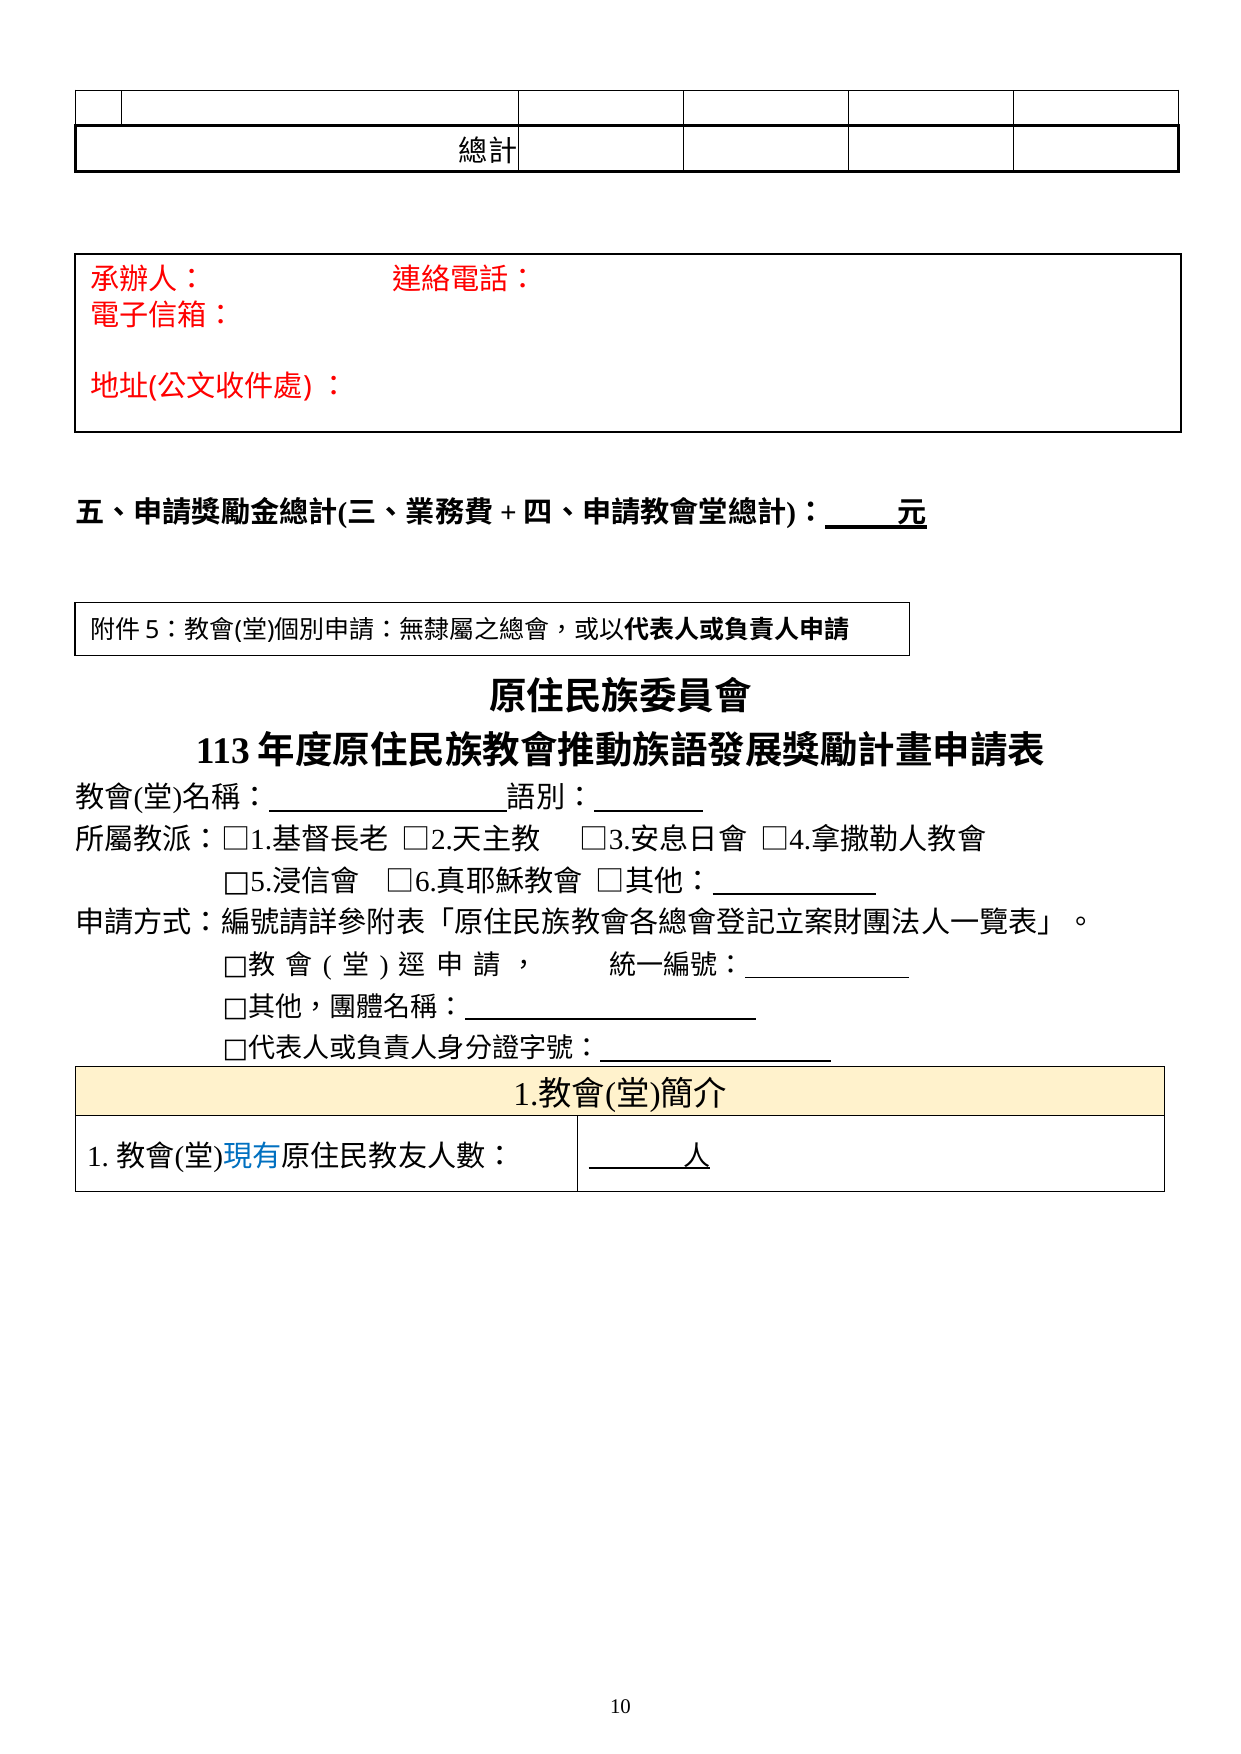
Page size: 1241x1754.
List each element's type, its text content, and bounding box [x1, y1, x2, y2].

table_cell [849, 127, 1013, 169]
table_cell [849, 91, 1013, 124]
table_cell [519, 91, 683, 124]
text 113年度原住民族教會推動族語發展獎勵計畫申請表 [75, 720, 1165, 774]
text 原住民族委員會 [75, 666, 1165, 720]
text 教會(堂)名稱： 語別： [75, 774, 1165, 816]
text 承辦人： 連絡電話： [90, 261, 1166, 297]
table_cell [519, 127, 683, 169]
text □其他，團體名稱： [222, 983, 1165, 1024]
table_cell [1014, 91, 1178, 124]
table_cell 人 [578, 1116, 1164, 1191]
text □代表人或負責人身分證字號： [222, 1024, 1165, 1066]
text 所屬教派：□1.基督長老 □2.天主教 □3.安息日會 □4.拿撒勒人教會 [75, 816, 1165, 858]
table_cell [122, 91, 518, 124]
text 五、申請獎勵金總計(三、業務費 + 四、申請教會堂總計)： 元 [75, 433, 1165, 548]
table_cell [1014, 127, 1177, 169]
table_cell 1. 教會(堂)現有原住民教友人數： [76, 1116, 577, 1191]
text 申請方式：編號請詳參附表「原住民族教會各總會登記立案財團法人一覽表」。 [75, 899, 1165, 941]
table_cell [76, 91, 121, 124]
table_cell 總計 [77, 127, 518, 169]
text [75, 173, 1165, 253]
text □教會(堂)逕申請， 統一編號： [222, 941, 1165, 983]
text 地址(公文收件處) ： [90, 368, 1166, 403]
table_cell [684, 91, 848, 124]
text □5.浸信會 □6.真耶穌教會 □其他： [222, 858, 1165, 899]
table_header 1.教會(堂)簡介 [76, 1067, 1164, 1115]
text 附件5：教會(堂)個別申請：無隸屬之總會，或以代表人或負責人申請 [90, 610, 894, 646]
text 電子信箱： [90, 297, 1166, 332]
table_cell [684, 127, 848, 169]
